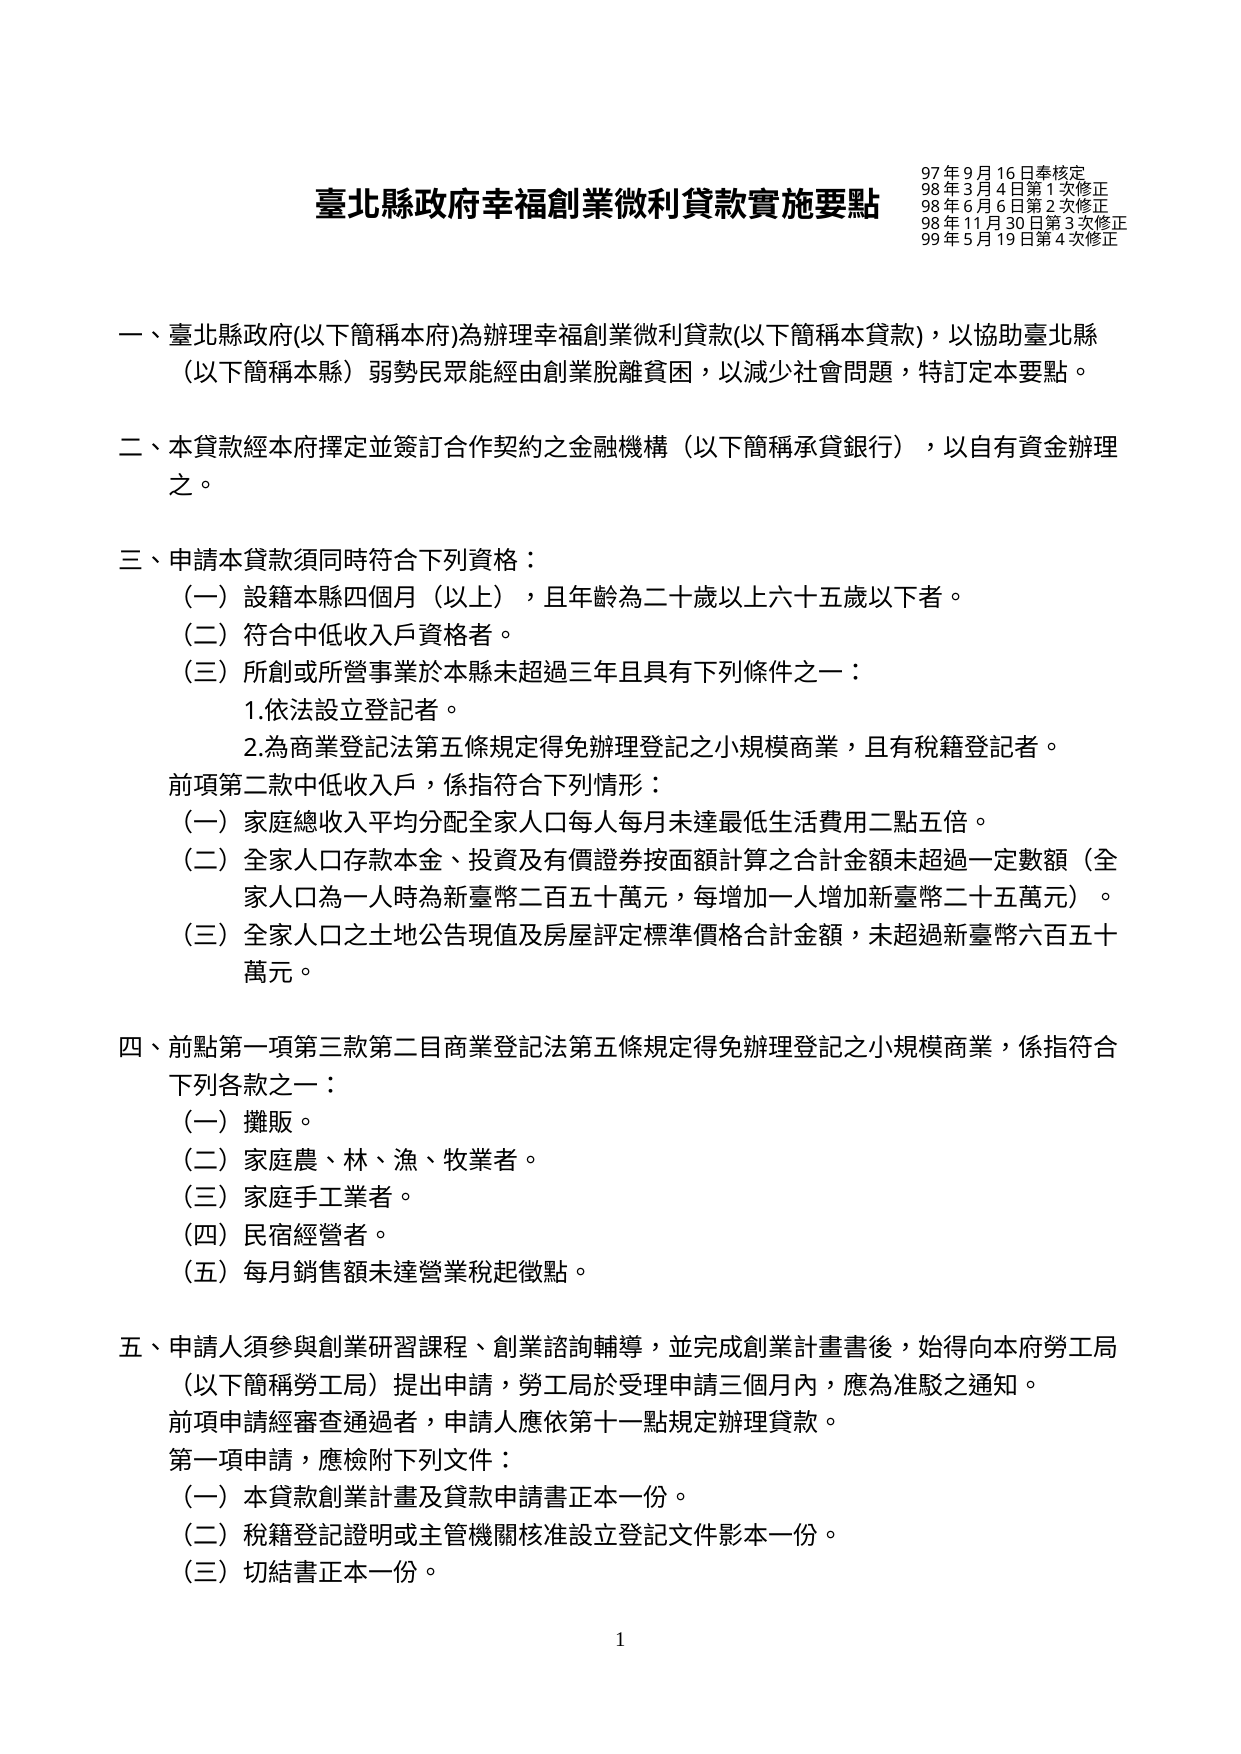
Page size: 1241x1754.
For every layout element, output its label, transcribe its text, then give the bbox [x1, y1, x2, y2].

text （三）全家人口之土地公告現值及房屋評定標準價格合計金額，未超過新臺幣六百五十萬元。 [168, 914, 1122, 989]
text 第一項申請，應檢附下列文件： [118, 1439, 1122, 1477]
text 97年9月16日奉核定 [921, 166, 1134, 182]
text （三）切結書正本一份。 [168, 1552, 1122, 1589]
text （二）符合中低收入戶資格者。 [168, 614, 1122, 652]
text （二）家庭農、林、漁、牧業者。 [168, 1139, 1122, 1177]
text （四）民宿經營者。 [168, 1214, 1122, 1252]
text （一）本貸款創業計畫及貸款申請書正本一份。 [168, 1477, 1122, 1514]
text 98年3月4日第1次修正 [921, 182, 1134, 199]
text 五、申請人須參與創業研習課程、創業諮詢輔導，並完成創業計畫書後，始得向本府勞工局（以下簡稱勞工局）提出申請，勞工局於受理申請三個月內，應為准駁之通知。 [118, 1327, 1122, 1402]
text 98年6月6日第2次修正 [921, 199, 1134, 216]
text 98年11月30日第3次修正 [921, 216, 1134, 232]
text （二）全家人口存款本金、投資及有價證券按面額計算之合計金額未超過一定數額（全家人口為一人時為新臺幣二百五十萬元，每增加一人增加新臺幣二十五萬元）。 [168, 839, 1122, 914]
text （一）攤販。 [168, 1102, 1122, 1139]
text 三、申請本貸款須同時符合下列資格： [118, 539, 1122, 577]
text （一）設籍本縣四個月（以上），且年齡為二十歲以上六十五歲以下者。 [168, 577, 1122, 614]
text 四、前點第一項第三款第二目商業登記法第五條規定得免辦理登記之小規模商業，係指符合下列各款之一： [118, 1027, 1122, 1102]
text （二）稅籍登記證明或主管機關核准設立登記文件影本一份。 [168, 1514, 1122, 1552]
text 前項申請經審查通過者，申請人應依第十一點規定辦理貸款。 [118, 1402, 1122, 1439]
text 前項第二款中低收入戶，係指符合下列情形： [118, 764, 1122, 802]
text （三）家庭手工業者。 [168, 1177, 1122, 1214]
text 臺北縣政府幸福創業微利貸款實施要點 [118, 146, 1149, 258]
text （一）家庭總收入平均分配全家人口每人每月未達最低生活費用二點五倍。 [168, 802, 1122, 839]
text （五）每月銷售額未達營業稅起徵點。 [168, 1252, 1122, 1289]
text 2.為商業登記法第五條規定得免辦理登記之小規模商業，且有稅籍登記者。 [118, 727, 1122, 764]
text 二、本貸款經本府擇定並簽訂合作契約之金融機構（以下簡稱承貸銀行），以自有資金辦理之。 [118, 427, 1122, 502]
text 99年5月19日第4次修正 [921, 232, 1134, 249]
text （三）所創或所營事業於本縣未超過三年且具有下列條件之一： [168, 652, 1122, 689]
text 一、臺北縣政府(以下簡稱本府)為辦理幸福創業微利貸款(以下簡稱本貸款)，以協助臺北縣（以下簡稱本縣）弱勢民眾能經由創業脫離貧困，以減少社會問題，特訂定本要點。 [118, 314, 1122, 389]
text 1.依法設立登記者。 [243, 689, 1122, 727]
